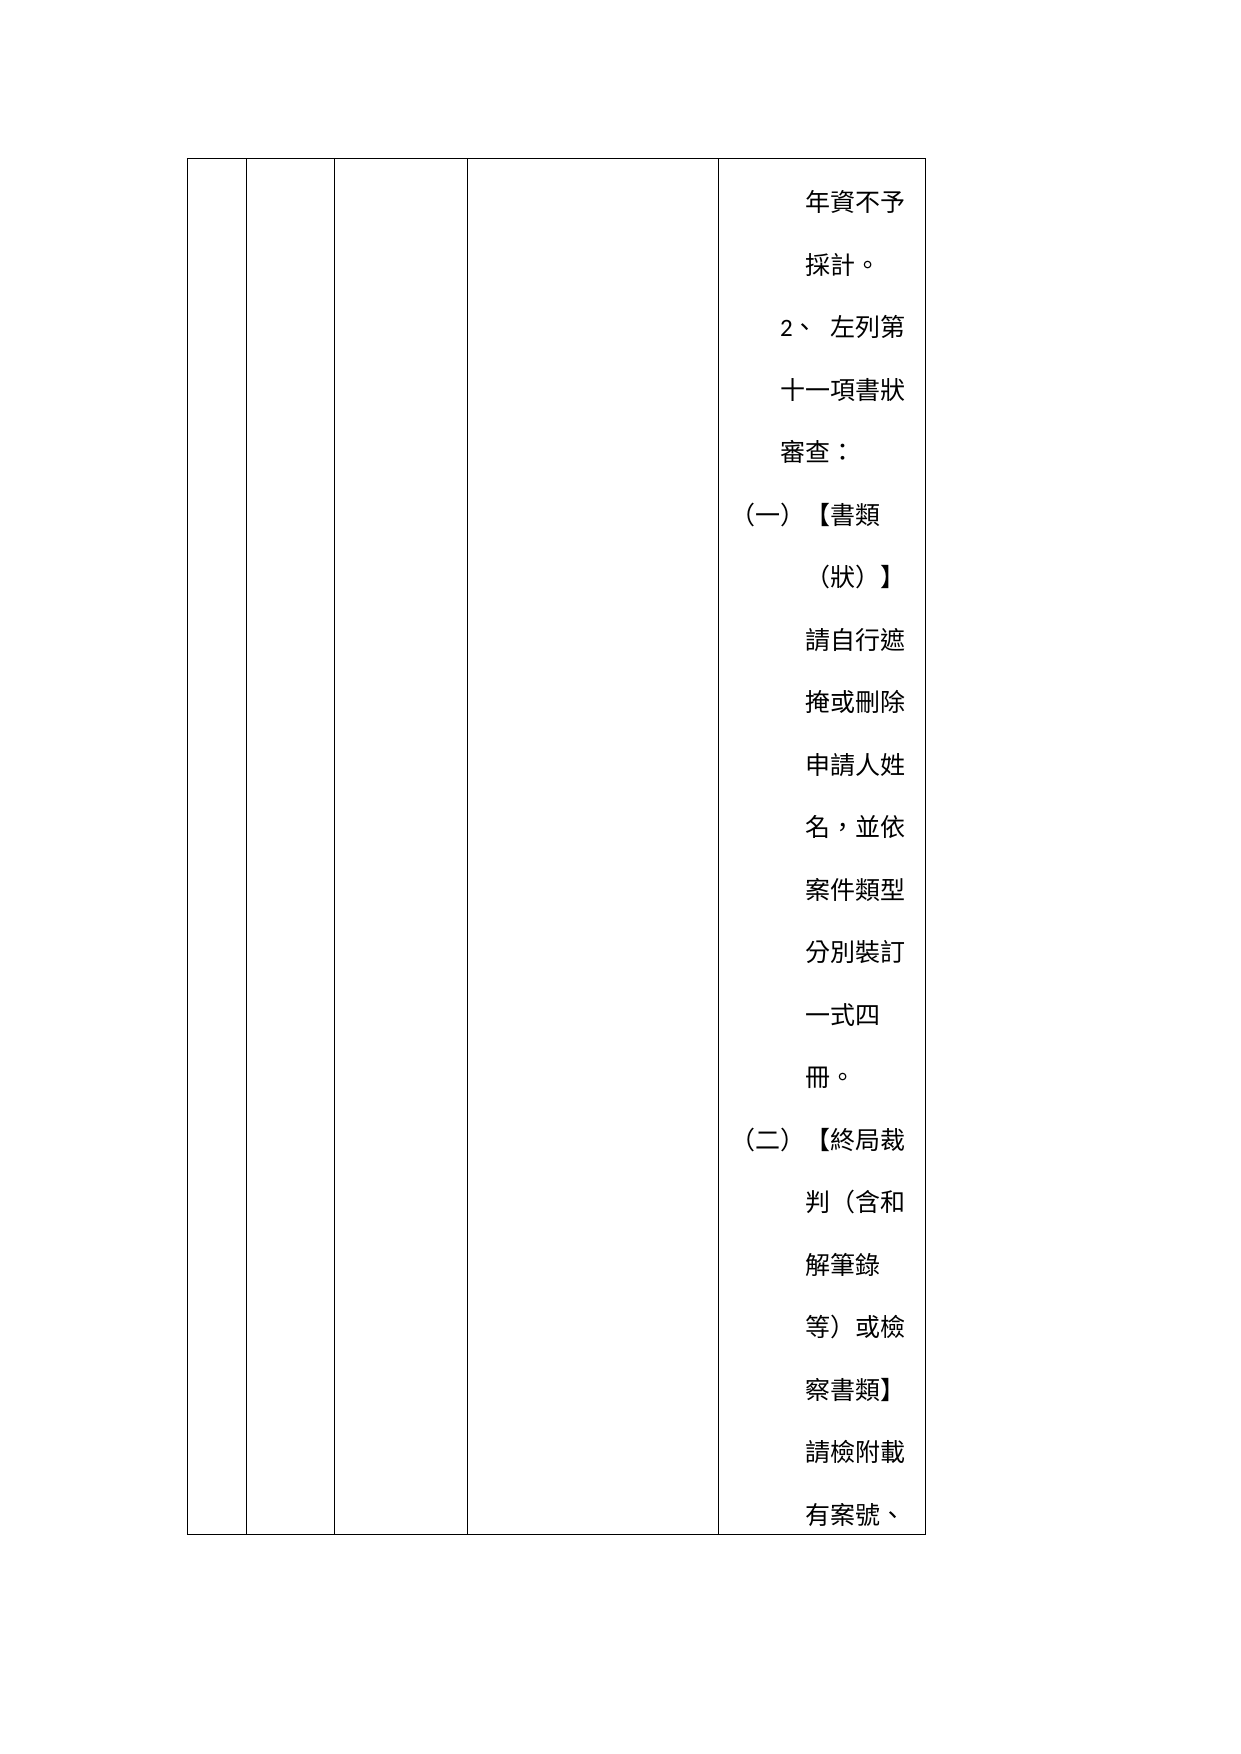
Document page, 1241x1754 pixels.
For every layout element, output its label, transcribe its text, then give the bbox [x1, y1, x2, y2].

table_cell 左列第十項所稱實際執行律師業務，係依法官法施行細則第五條第三項規定，指具律師法執行職務資格後，辦理該法規定事務，或具律師資格後擔任公設辯護人並辦理辯護業務。其年資認定原則： 證明文件為加入律師公會期間證明，並附具下列證件之一者，認定為實際執業期間： 律師事務所開具之任職證明。 薪資扣繳憑單。 雇主為律師之勞保或健保證明。 執業所得核定書或申報書。 承辦案件裁判書或書狀影本。 其他客觀上足資認定實際執行律師業務之證明文件（例如庭期通知書、報到單影本或受委任證明等）。 雇主非律師事務所者，雇主開具之執行律師業務證明（應加註實際工作內容）。 以上開文件所列年資核實計列，未列年資不予採計。 左列第十一項書狀審查： （一）【書類（狀）】請自行遮掩或刪除申請人姓名，並依案件類型分別裝訂一式四冊。 （二）【終局裁判（含和解筆錄等）或檢察書類】請檢附載有案號、申請人姓名之頁面，並依案件類型分別裝訂一式一冊。 （三）依【終局裁判（含和解筆錄等）或檢察書類】記載申請人姓名，同一案件當事人如係委託二以上律師為辯護人或代理人，並以聯名方式出具書狀時，申請人應具結確為該書狀之主要撰寫人，即予採計一件。又如【終局裁判（含和解筆錄等）或檢察書類】之辯護或代理之律師欄未載有申請人姓名者，除提出相當證據證明外，不予計件。 [719, 159, 925, 1534]
table_cell 司法院律師轉任法官公開甄試報名表（附件一）。 申請轉（再）任法官人員簡歷表（附件二）。 最近半年內經中央衛生主管機關評鑑合格之醫院體格檢查合格之體格檢查表（附件三）。 未具雙重國籍及他國永久居留權具結書（附件四）。 未具轉（再）任法官消極資格具結書（附件五）。 公立或經立案之私立大學、獨立學院以上之學歷證明。 律師證書及高等考試及格證書。 具律師資格後擔任公設辯護人、司法事務官、檢察事務官、法官助理或大法官助理之證明文件。 其他甄試公告所列文件。 實際執行律師業務三年以上之證明文件。 執業期間承辦案件所撰民事、刑事及行政訴訟（不含非訟事件）之書狀共二十件【須檢附載有案號、申請人姓名之終局裁判（含和解筆錄等）或檢察書類】。如具律師資格後，擔任公設辯護人，服務期間依公設辯護人條例規定，就承辦案件製作之辯護書類加計前開書狀共二十件。（每一案號為一件，每件擇一份書狀，依案件類型分別裝訂，各一式四冊，附件六）。 檢送書狀審查案件一覽表（附件七）。 承辦案件一覽表（附件八）。 擔任公設辯護人期間承辦案件一覽表（附件九）。 [468, 159, 718, 1534]
table_cell [335, 159, 467, 1534]
table_cell [188, 159, 246, 1534]
table_cell [247, 159, 334, 1534]
